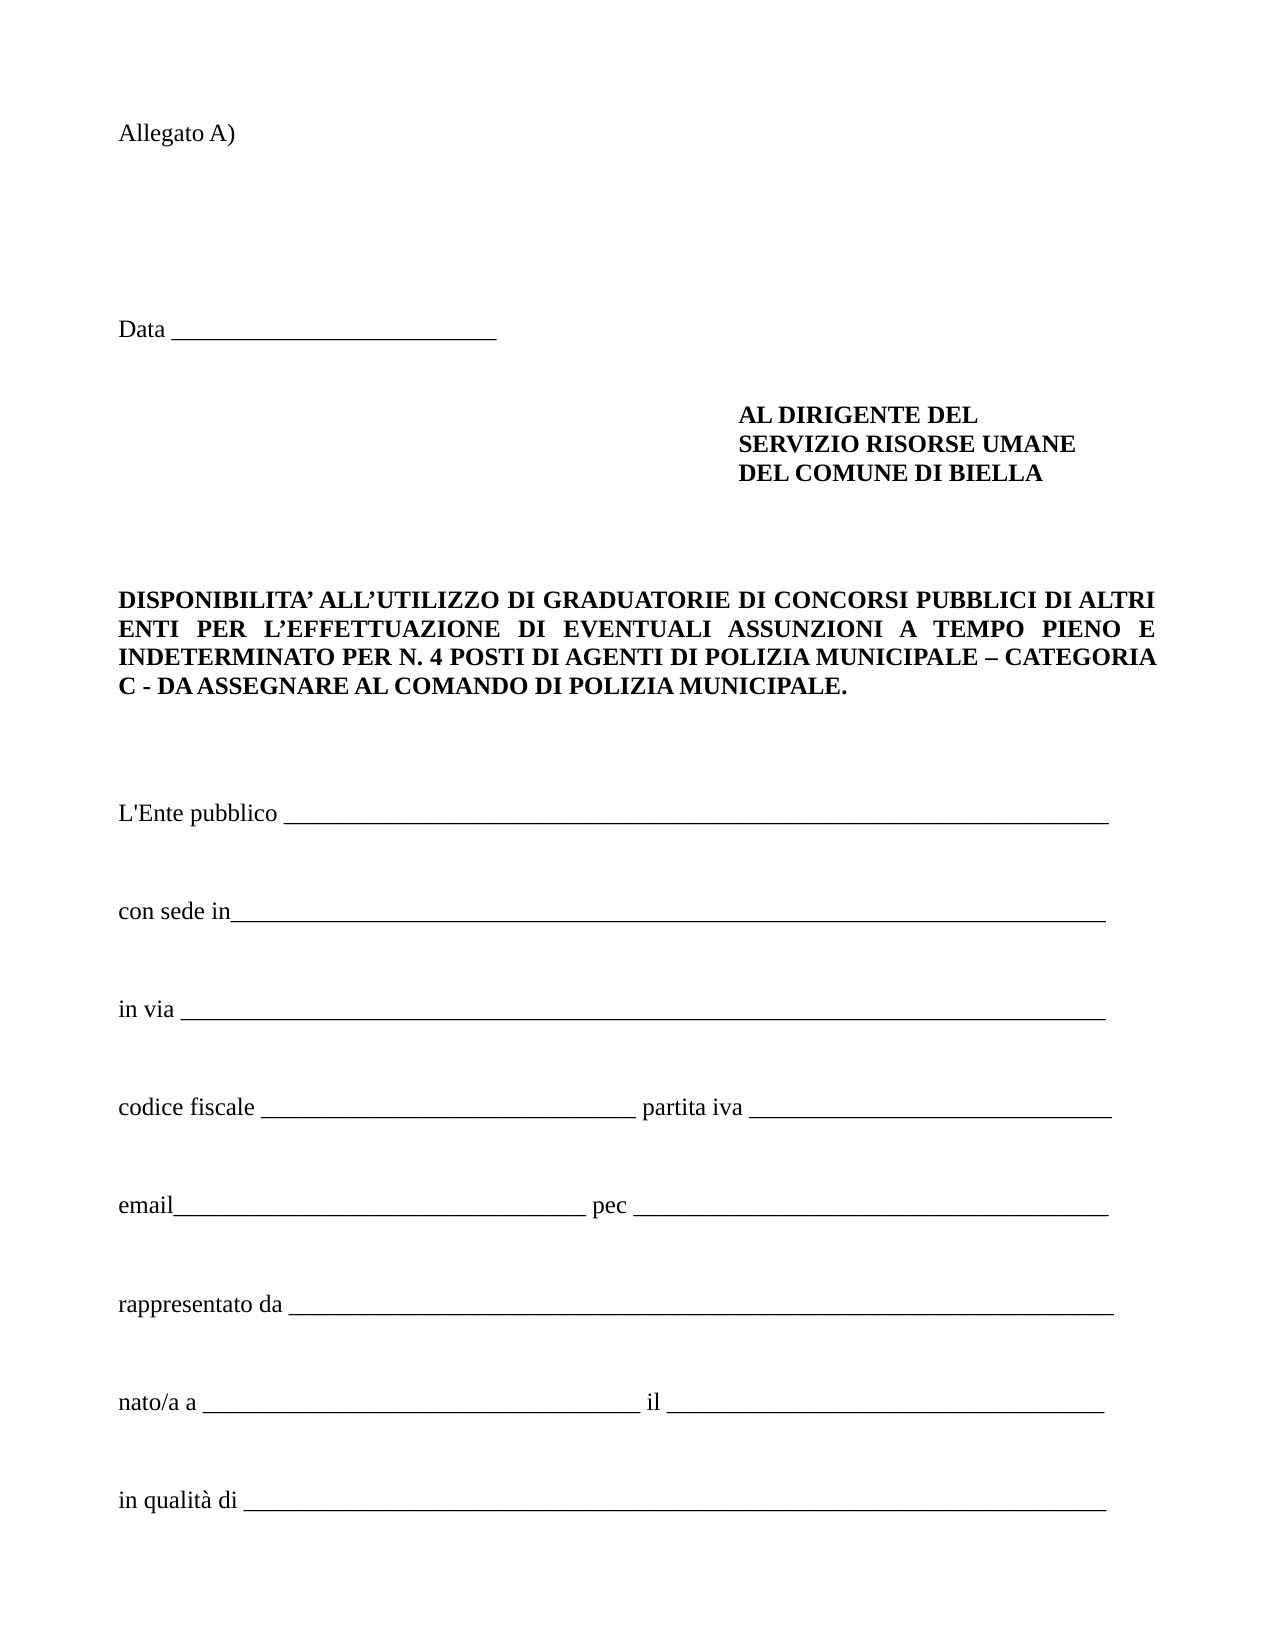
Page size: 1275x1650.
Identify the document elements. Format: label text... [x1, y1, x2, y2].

text codice fiscale ______________________________ partita iva _____________________________ [118, 1092, 1157, 1121]
text in via __________________________________________________________________________ [118, 994, 1157, 1023]
text Allegato A) [118, 118, 1157, 147]
text rappresentato da __________________________________________________________________ [118, 1289, 1157, 1317]
text con sede in______________________________________________________________________ [118, 896, 1157, 925]
text DEL COMUNE DI BIELLA [118, 458, 1157, 487]
text SERVIZIO RISORSE UMANE [118, 429, 1157, 458]
text nato/a a ___________________________________ il ___________________________________ [118, 1387, 1157, 1416]
text Data __________________________ [118, 314, 1157, 343]
text DISPONIBILITA’ ALL’UTILIZZO DI GRADUATORIE DI CONCORSI PUBBLICI DI ALTRI ENTI PER L’EFFETTUAZIONE DI EVENTUALI ASSUNZIONI A TEMPO PIENO E INDETERMINATO PER N. 4 POSTI DI AGENTI DI POLIZIA MUNICIPALE – CATEGORIA C - DA ASSEGNARE AL COMANDO DI POLIZIA MUNICIPALE. [118, 585, 1157, 700]
text in qualità di _____________________________________________________________________ [118, 1485, 1157, 1514]
text email_________________________________ pec ______________________________________ [118, 1191, 1157, 1219]
text AL DIRIGENTE DEL [118, 401, 1157, 429]
text L'Ente pubblico __________________________________________________________________ [118, 798, 1157, 827]
